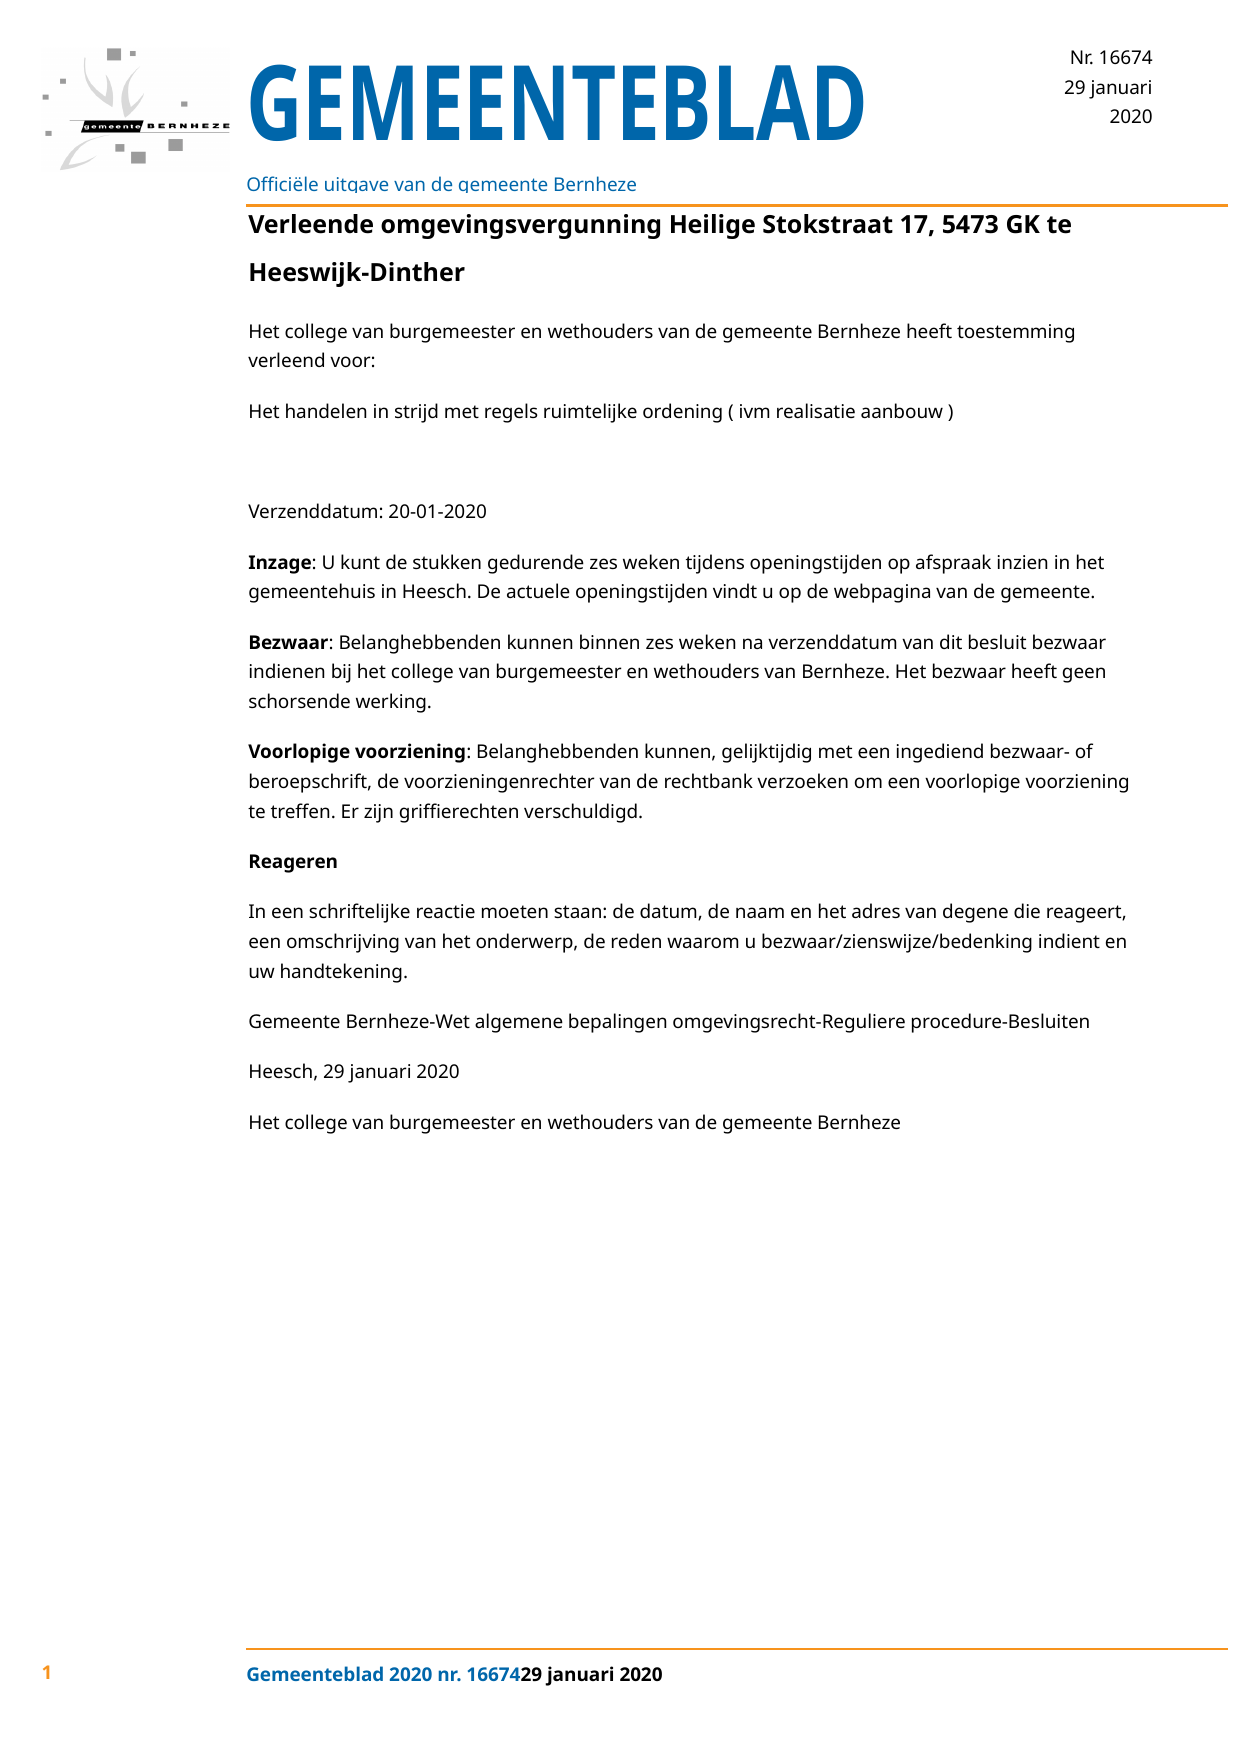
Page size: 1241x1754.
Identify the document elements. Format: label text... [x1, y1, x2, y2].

text Het college van burgemeester en wethouders van de gemeente Bernheze [248, 1109, 1152, 1135]
text Inzage: U kunt de stukken gedurende zes weken tijdens openingstijden op afspraak inzien in het gemeentehuis in Heesch. De actuele openingstijden vindt u op de webpagina van de gemeente. [248, 549, 1152, 604]
text Verleende omgevingsvergunning Heilige Stokstraat 17, 5473 GK te Heeswijk-Dinther [248, 207, 1152, 288]
text Gemeente Bernheze-Wet algemene bepalingen omgevingsrecht-Reguliere procedure-Besluiten [248, 1008, 1152, 1034]
text Het college van burgemeester en wethouders van de gemeente Bernheze heeft toestemming verleend voor: [248, 318, 1152, 373]
text Heesch, 29 januari 2020 [248, 1059, 1152, 1084]
picture [41, 47, 231, 172]
text Bezwaar: Belanghebbenden kunnen binnen zes weken na verzenddatum van dit besluit bezwaar indienen bij het college van burgemeester en wethouders van Bernheze. Het bezwaar heeft geen schorsende werking. [248, 629, 1152, 714]
text Verzenddatum: 20-01-2020 [248, 499, 1152, 524]
text In een schriftelijke reactie moeten staan: de datum, de naam en het adres van degene die reageert, een omschrijving van het onderwerp, de reden waarom u bezwaar/zienswijze/bedenking indient en uw handtekening. [248, 899, 1152, 984]
text Voorlopige voorziening: Belanghebbenden kunnen, gelijktijdig met een ingediend bezwaar- of beroepschrift, de voorzieningenrechter van de rechtbank verzoeken om een voorlopige voorziening te treffen. Er zijn griffierechten verschuldigd. [248, 739, 1152, 824]
text Reageren [248, 848, 1152, 874]
text Het handelen in strijd met regels ruimtelijke ordening ( ivm realisatie aanbouw ) [248, 398, 1152, 424]
